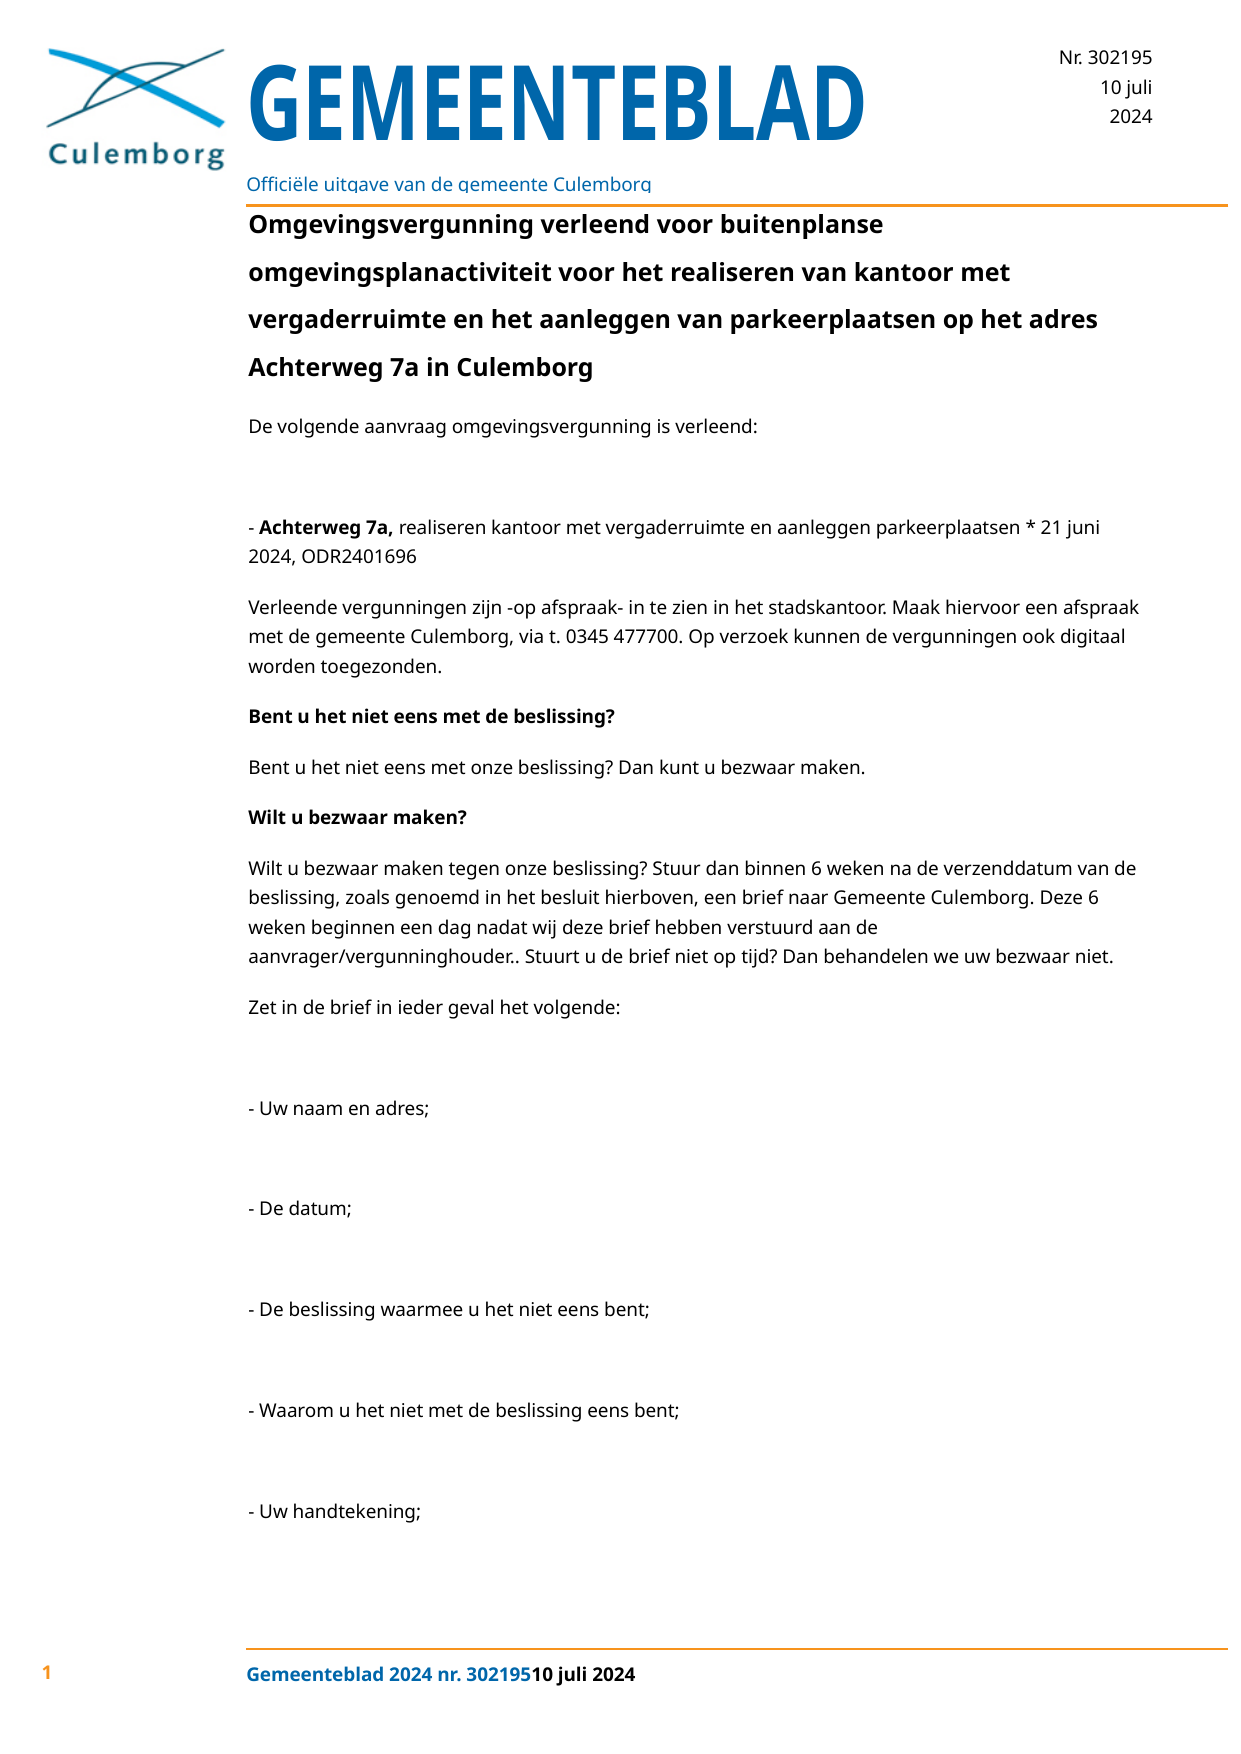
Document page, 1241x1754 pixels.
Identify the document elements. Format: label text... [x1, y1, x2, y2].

text De volgende aanvraag omgevingsvergunning is verleend: [248, 413, 1152, 439]
text Zet in de brief in ieder geval het volgende: [248, 994, 1152, 1020]
text Bent u het niet eens met onze beslissing? Dan kunt u bezwaar maken. [248, 754, 1152, 780]
text Wilt u bezwaar maken tegen onze beslissing? Stuur dan binnen 6 weken na de verzenddatum van de beslissing, zoals genoemd in het besluit hierboven, een brief naar Gemeente Culemborg. Deze 6 weken beginnen een dag nadat wij deze brief hebben verstuurd aan de aanvrager/vergunninghouder.. Stuurt u de brief niet op tijd? Dan behandelen we uw bezwaar niet. [248, 855, 1152, 969]
text Wilt u bezwaar maken? [248, 804, 1152, 830]
text Verleende vergunningen zijn -op afspraak- in te zien in het stadskantoor. Maak hiervoor een afspraak met de gemeente Culemborg, via t. 0345 477700. Op verzoek kunnen de vergunningen ook digitaal worden toegezonden. [248, 594, 1152, 679]
text Bent u het niet eens met de beslissing? [248, 703, 1152, 729]
text - De datum; [248, 1196, 1152, 1221]
text - Uw handtekening; [248, 1498, 1152, 1524]
text - Waarom u het niet met de beslissing eens bent; [248, 1397, 1152, 1423]
text - Achterweg 7a, realiseren kantoor met vergaderruimte en aanleggen parkeerplaatsen * 21 juni 2024, ODR2401696 [248, 514, 1152, 569]
picture [41, 47, 231, 172]
text - De beslissing waarmee u het niet eens bent; [248, 1296, 1152, 1322]
text Omgevingsvergunning verleend voor buitenplanse omgevingsplanactiviteit voor het realiseren van kantoor met vergaderruimte en het aanleggen van parkeerplaatsen op het adres Achterweg 7a in Culemborg [248, 207, 1152, 384]
text - Uw naam en adres; [248, 1095, 1152, 1121]
